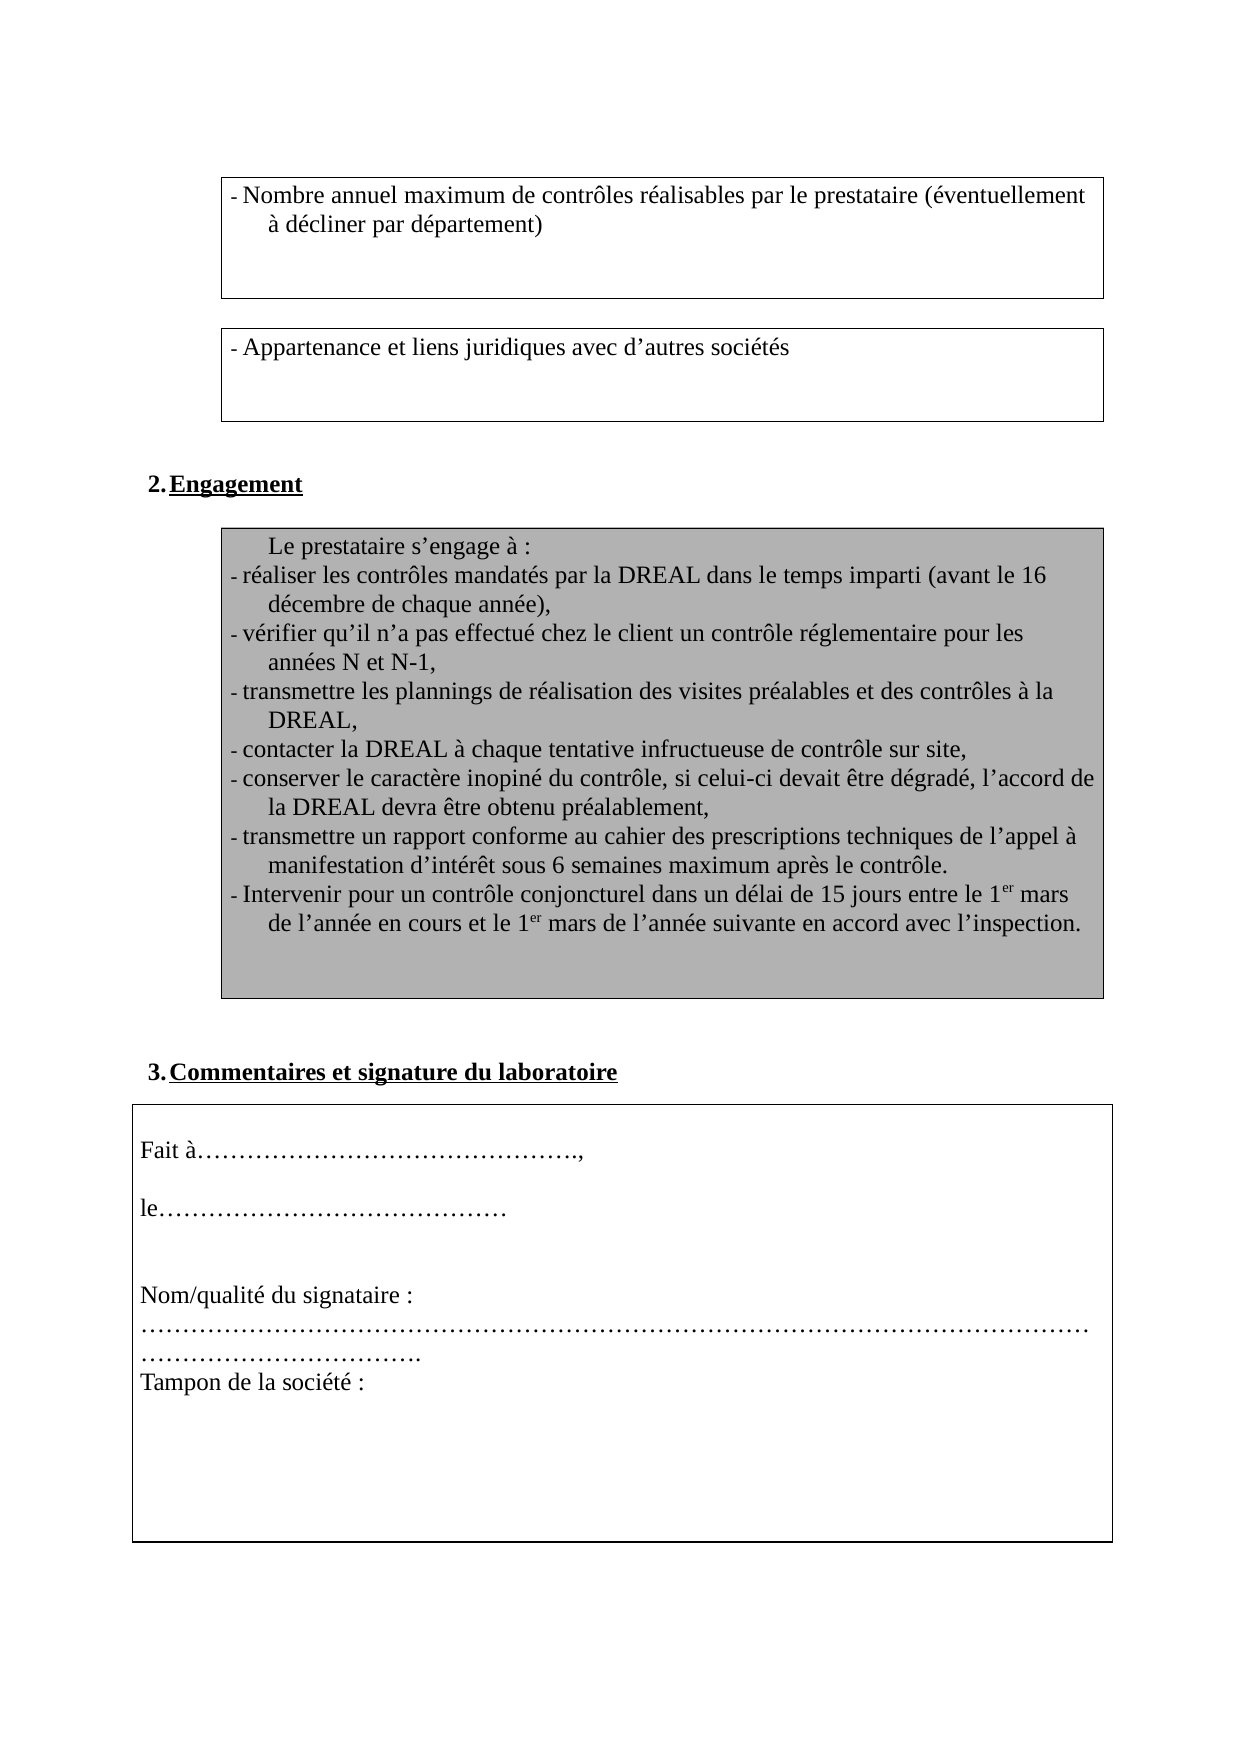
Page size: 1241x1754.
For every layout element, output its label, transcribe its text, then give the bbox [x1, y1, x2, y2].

list transmettre les plannings de réalisation des visites préalables et des contrôles à la DREAL, [222, 673, 1103, 731]
list vérifier qu’il n’a pas effectué chez le client un contrôle réglementaire pour les années N et N-1, [222, 614, 1103, 673]
list Nombre annuel maximum de contrôles réalisables par le prestataire (éventuellement à décliner par département) [222, 178, 1103, 238]
list contacter la DREAL à chaque tentative infructueuse de contrôle sur site, [222, 731, 1103, 760]
list conserver le caractère inopiné du contrôle, si celui-ci devait être dégradé, l’accord de la DREAL devra être obtenu préalablement, [222, 760, 1103, 818]
list Appartenance et liens juridiques avec d’autres sociétés [222, 329, 1103, 360]
list Intervenir pour un contrôle conjoncturel dans un délai de 15 jours entre le 1er mars de l’année en cours et le 1er mars de l’année suivante en accord avec l’inspection. [222, 876, 1103, 934]
list Le prestataire s’engage à : [222, 529, 1103, 556]
list Commentaires et signature du laboratoire [148, 1057, 1104, 1086]
list réaliser les contrôles mandatés par la DREAL dans le temps imparti (avant le 16 décembre de chaque année), [222, 556, 1103, 614]
list transmettre un rapport conforme au cahier des prescriptions techniques de l’appel à manifestation d’intérêt sous 6 semaines maximum après le contrôle. [222, 818, 1103, 876]
list Engagement [148, 469, 1104, 498]
table_header Fait à………………………………………., le…………………………………… Nom/qualité du signataire :…………………………………………………………………………………………………………………………………. Tampon de la société : [133, 1105, 1112, 1541]
